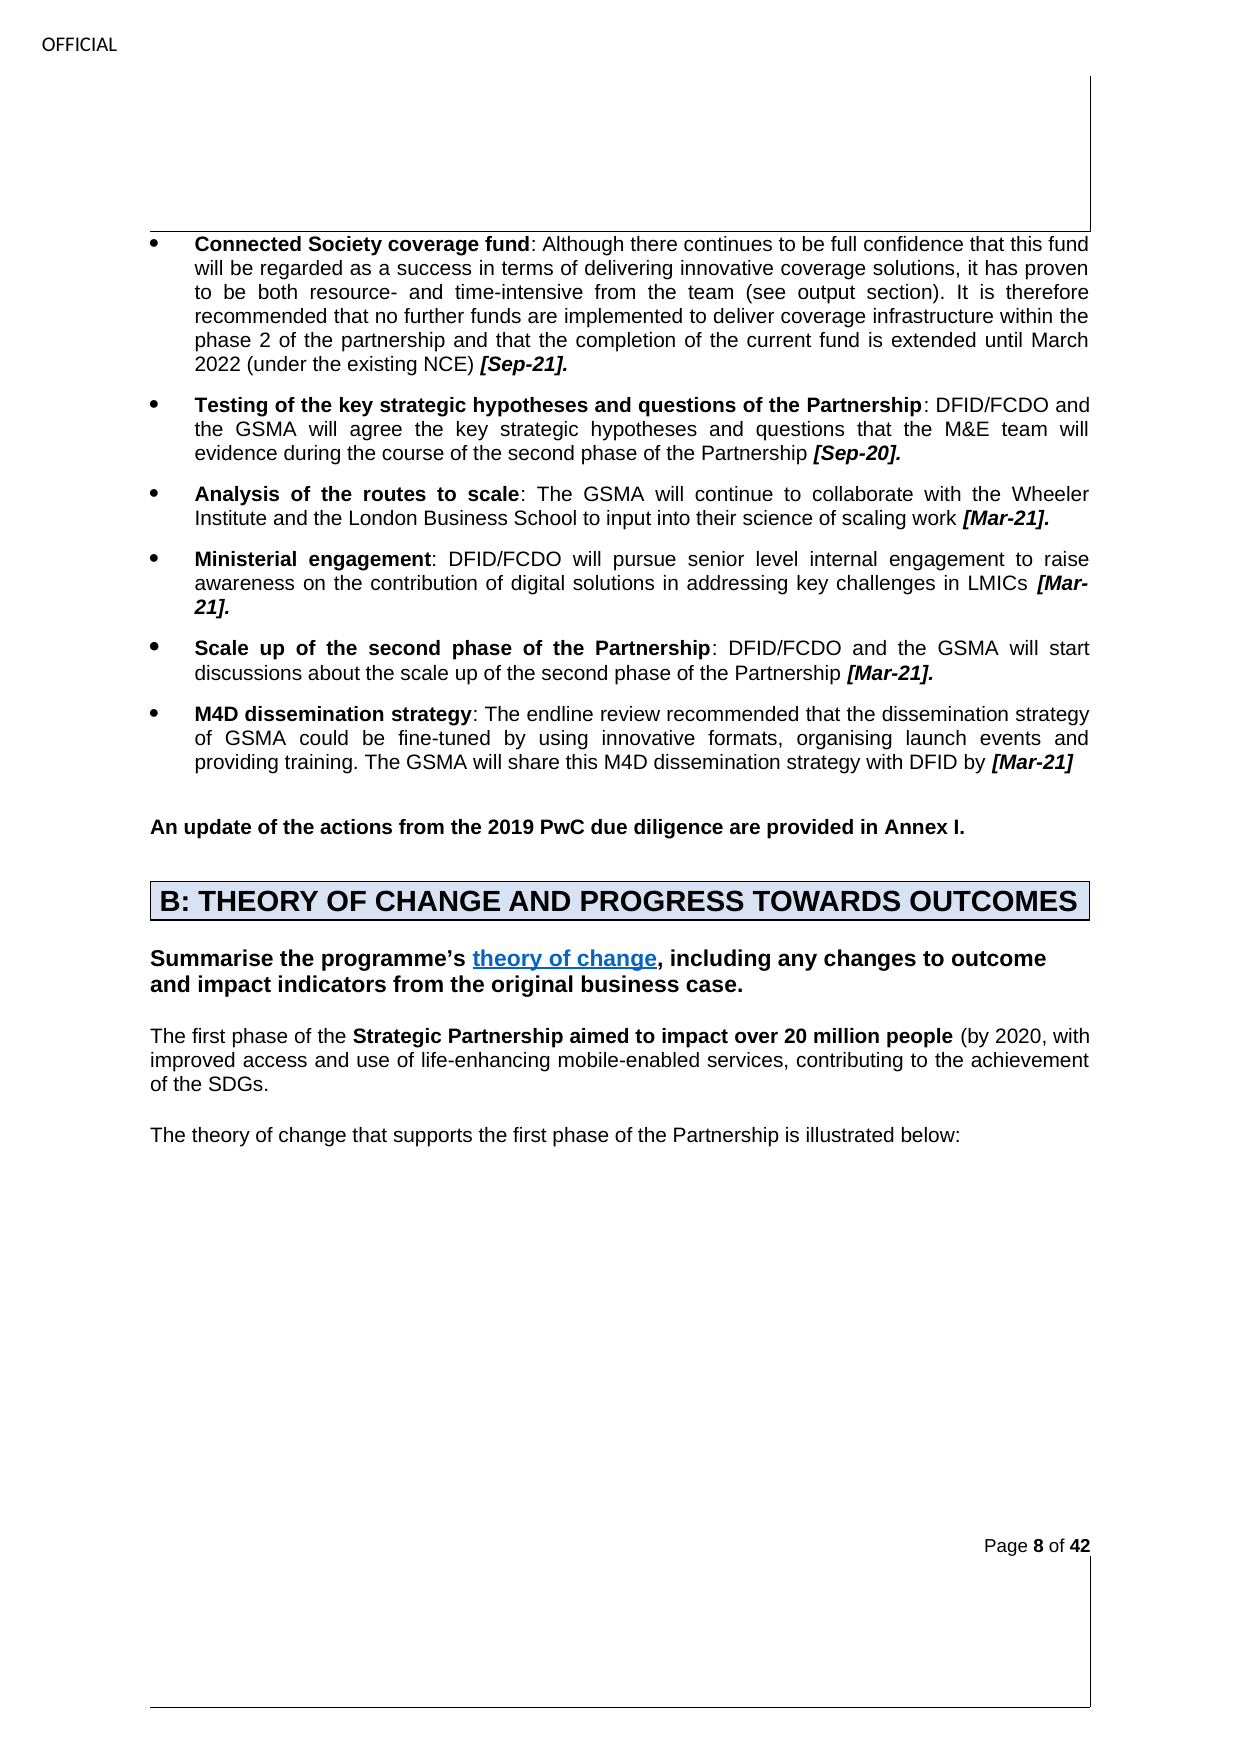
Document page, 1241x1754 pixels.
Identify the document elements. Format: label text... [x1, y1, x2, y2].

list Analysis of the routes to scale: The GSMA will continue to collaborate with the Wheeler Institute and the London Business School to input into their science of scaling work [Mar-21]. [150, 482, 1090, 530]
text An update of the actions from the 2019 PwC due diligence are provided in Annex I. [150, 814, 1090, 838]
list Connected Society coverage fund: Although there continues to be full confidence that this fund will be regarded as a success in terms of delivering innovative coverage solutions, it has proven to be both resource- and time-intensive from the team (see output section). It is therefore recommended that no further funds are implemented to deliver coverage infrastructure within the phase 2 of the partnership and that the completion of the current fund is extended until March 2022 (under the existing NCE) [Sep-21]. [150, 232, 1090, 376]
list Testing of the key strategic hypotheses and questions of the Partnership: DFID/FCDO and the GSMA will agree the key strategic hypotheses and questions that the M&E team will evidence during the course of the second phase of the Partnership [Sep-20]. [150, 393, 1090, 465]
subtitle B: THEORY OF CHANGE AND PROGRESS TOWARDS OUTCOMES [151, 882, 1089, 919]
list M4D dissemination strategy: The endline review recommended that the dissemination strategy of GSMA could be fine-tuned by using innovative formats, organising launch events and providing training. The GSMA will share this M4D dissemination strategy with DFID by [Mar-21] [150, 701, 1090, 774]
text The theory of change that supports the first phase of the Partnership is illustrated below: [150, 1123, 1090, 1147]
text Summarise the programme’s theory of change, including any changes to outcome and impact indicators from the original business case. [150, 944, 1090, 997]
text The first phase of the Strategic Partnership aimed to impact over 20 million people (by 2020, with improved access and use of life-enhancing mobile-enabled services, contributing to the achievement of the SDGs. [150, 1023, 1090, 1095]
list Ministerial engagement: DFID/FCDO will pursue senior level internal engagement to raise awareness on the contribution of digital solutions in addressing key challenges in LMICs [Mar-21]. [150, 547, 1090, 619]
list Scale up of the second phase of the Partnership: DFID/FCDO and the GSMA will start discussions about the scale up of the second phase of the Partnership [Mar-21]. [150, 636, 1090, 685]
